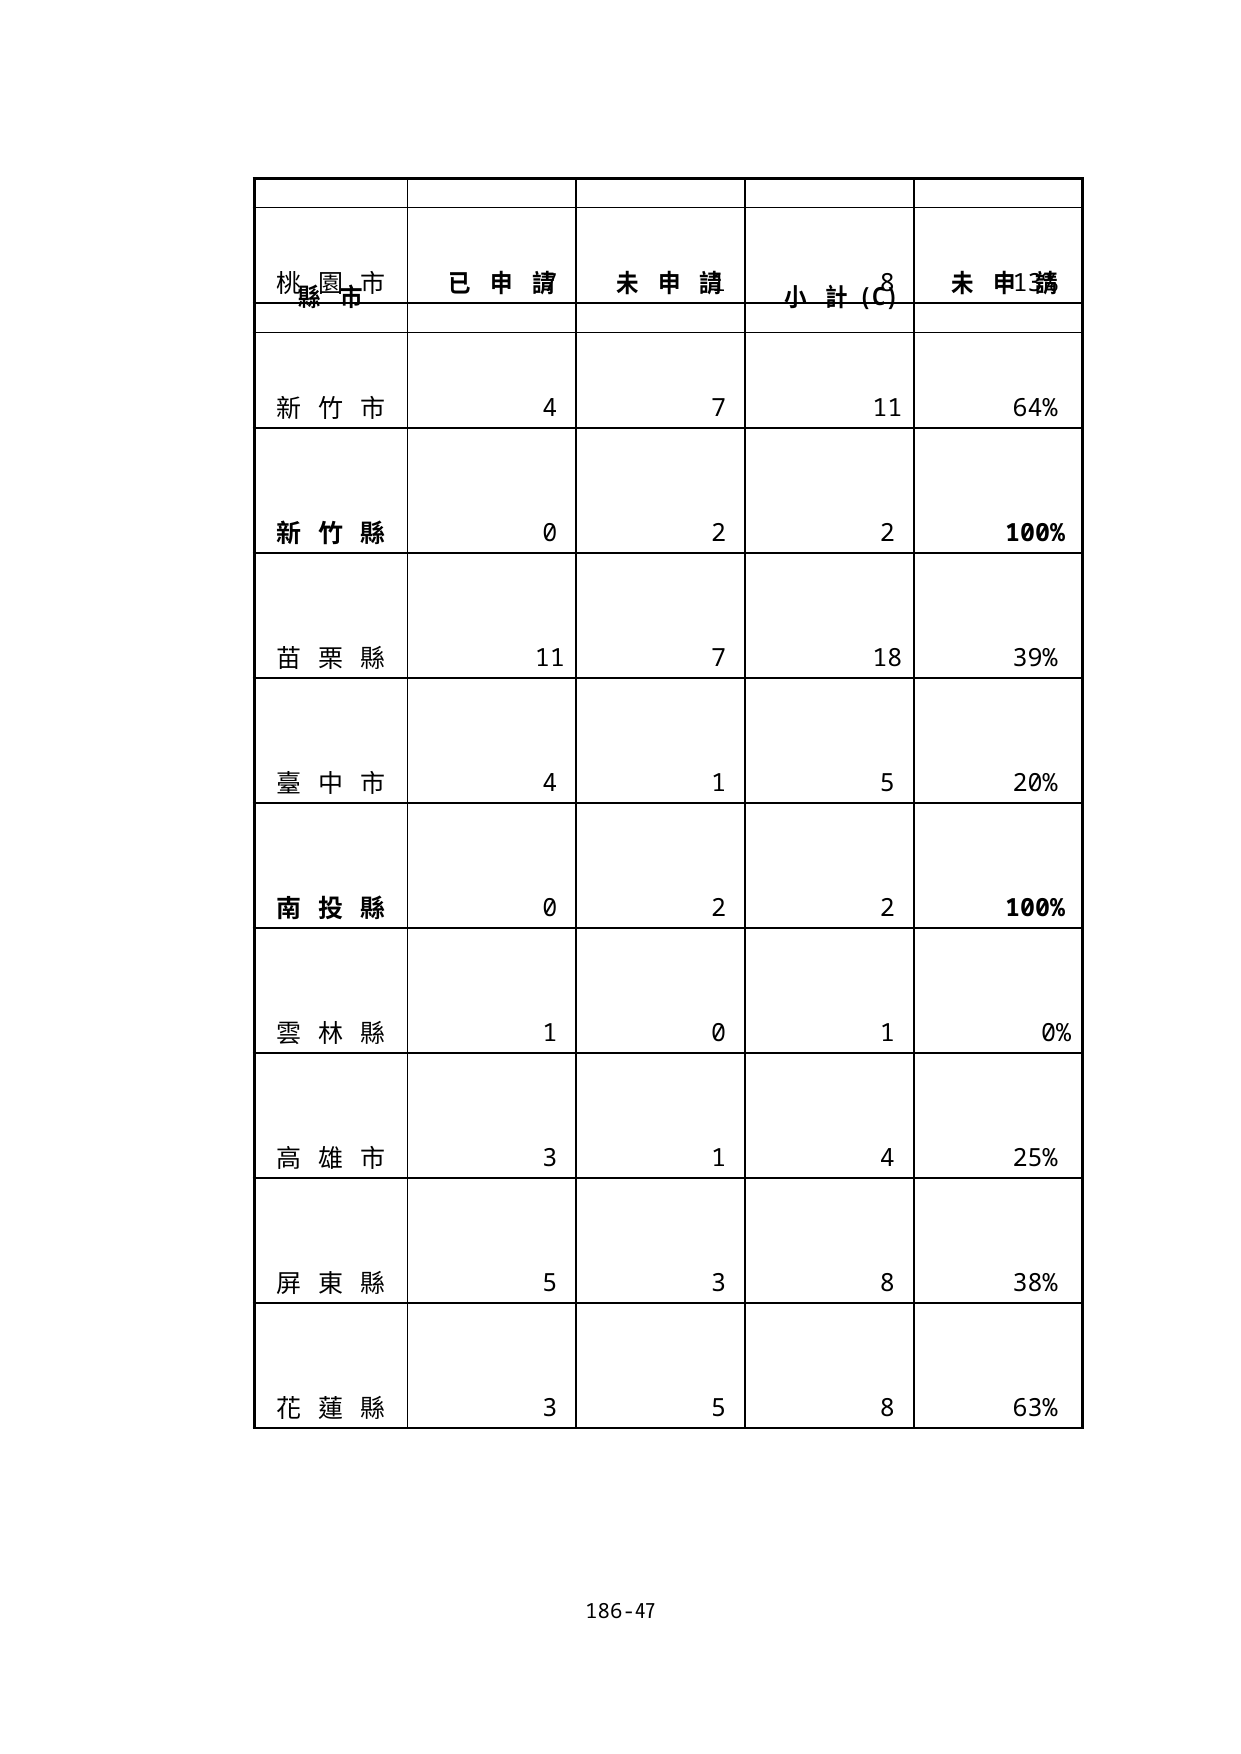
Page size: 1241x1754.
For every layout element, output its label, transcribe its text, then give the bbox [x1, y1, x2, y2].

table_cell 新竹市 [256, 333, 407, 427]
table_cell 1 [408, 929, 575, 1052]
table_cell [408, 304, 575, 332]
table_cell 7 [408, 208, 575, 302]
table_cell 南投縣 [256, 804, 407, 927]
table_cell 0 [408, 429, 575, 552]
table_cell 8 [746, 208, 913, 302]
table_cell 花蓮縣 [256, 1304, 407, 1427]
table_cell 3 [408, 1054, 575, 1177]
table_cell 高雄市 [256, 1054, 407, 1177]
table_header [408, 180, 575, 206]
table_cell 11 [408, 554, 575, 677]
table_cell 苗栗縣 [256, 554, 407, 677]
table_cell 18 [746, 554, 913, 677]
table_cell 4 [408, 333, 575, 427]
table_cell [915, 304, 1081, 332]
table_cell 13% [915, 208, 1081, 302]
table_cell 0% [915, 929, 1081, 1052]
table_cell [746, 304, 913, 332]
table_cell 臺中市 [256, 679, 407, 802]
table_cell 3 [577, 1179, 744, 1302]
table_cell 8 [746, 1304, 913, 1427]
table_cell 5 [408, 1179, 575, 1302]
table_cell 2 [746, 804, 913, 927]
table_cell 7 [577, 554, 744, 677]
table_cell [256, 304, 407, 332]
table_cell 1 [577, 679, 744, 802]
table_cell 0 [577, 929, 744, 1052]
table_cell 20% [915, 679, 1081, 802]
table_cell 25% [915, 1054, 1081, 1177]
table_header [746, 180, 913, 206]
table_cell 1 [746, 929, 913, 1052]
table_cell 新竹縣 [256, 429, 407, 552]
table_cell 100% [915, 429, 1081, 552]
table_cell 7 [577, 333, 744, 427]
table_cell 8 [746, 1179, 913, 1302]
table_cell 63% [915, 1304, 1081, 1427]
table_header [256, 180, 407, 206]
table_cell 2 [577, 429, 744, 552]
table_cell 2 [577, 804, 744, 927]
table_cell 5 [746, 679, 913, 802]
table_cell 5 [577, 1304, 744, 1427]
table_cell 2 [746, 429, 913, 552]
table_cell 屏東縣 [256, 1179, 407, 1302]
table_cell 4 [408, 679, 575, 802]
table_cell 64% [915, 333, 1081, 427]
table_cell 桃園市 [256, 208, 407, 302]
table_cell [577, 304, 744, 332]
table_cell 4 [746, 1054, 913, 1177]
table_cell 39% [915, 554, 1081, 677]
table_header [915, 180, 1081, 206]
table_cell 100% [915, 804, 1081, 927]
table_cell 11 [746, 333, 913, 427]
table_cell 雲林縣 [256, 929, 407, 1052]
table_cell 3 [408, 1304, 575, 1427]
table_cell 1 [577, 208, 744, 302]
table_cell 38% [915, 1179, 1081, 1302]
table_cell 0 [408, 804, 575, 927]
table_header [577, 180, 744, 206]
table_cell 1 [577, 1054, 744, 1177]
